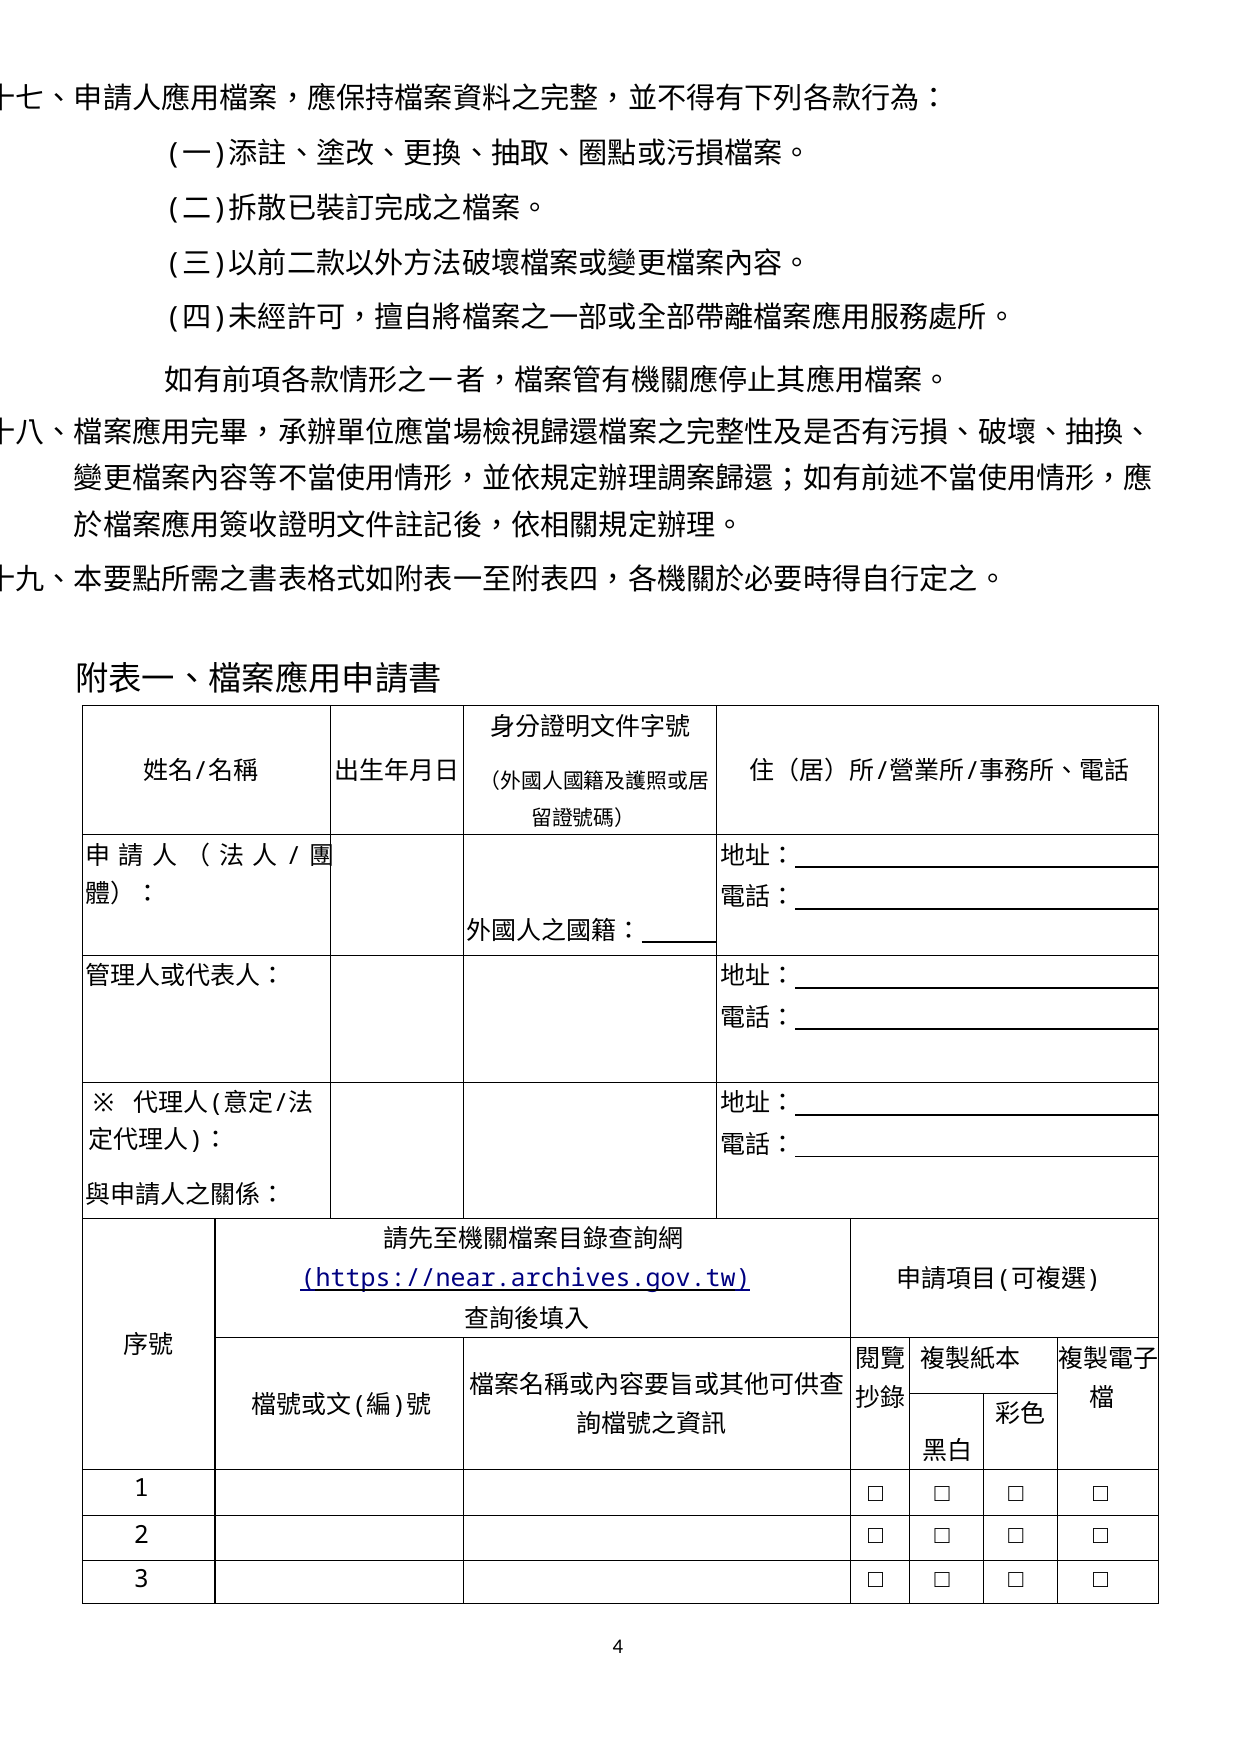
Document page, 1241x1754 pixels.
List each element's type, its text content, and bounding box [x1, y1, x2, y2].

table_cell [464, 1083, 716, 1218]
table_cell 複製電子檔 [1058, 1338, 1158, 1469]
table_cell [464, 1561, 850, 1603]
table_header 姓名/名稱 [83, 706, 330, 834]
table_cell 檔號或文(編)號 [216, 1338, 463, 1469]
table_cell □ [910, 1470, 983, 1515]
table_cell [464, 956, 716, 1082]
table_cell 彩色 [984, 1394, 1057, 1469]
text 附表一、檔案應用申請書 [75, 652, 1178, 700]
table_cell □ [1058, 1561, 1158, 1603]
table_cell [331, 835, 463, 955]
table_cell □ [1058, 1516, 1158, 1559]
table_cell □ [910, 1516, 983, 1559]
table_cell □ [984, 1516, 1057, 1559]
table_cell □ [851, 1516, 909, 1559]
text (三)以前二款以外方法破壞檔案或變更檔案內容。 [164, 239, 1178, 282]
table_header 住（居）所/營業所/事務所、電話 [717, 706, 1158, 834]
table_cell 2 [83, 1516, 214, 1559]
table_cell [331, 956, 463, 1082]
table_cell □ [910, 1561, 983, 1603]
table_cell 管理人或代表人： [83, 956, 330, 1082]
list 本要點所需之書表格式如附表一至附表四，各機關於必要時得自行定之。 [0, 556, 1178, 598]
table_cell □ [851, 1470, 909, 1515]
text (二)拆散已裝訂完成之檔案。 [164, 184, 1178, 227]
table_cell 序號 [83, 1219, 214, 1469]
table_cell 1 [83, 1470, 214, 1515]
table_cell [216, 1516, 463, 1559]
table_cell 檔案名稱或內容要旨或其他可供查詢檔號之資訊 [464, 1338, 850, 1469]
table_cell □ [851, 1561, 909, 1603]
table_cell □ [984, 1470, 1057, 1515]
list 申請人應用檔案，應保持檔案資料之完整，並不得有下列各款行為： [0, 75, 1178, 117]
table_cell 請先至機關檔案目錄查詢網 (https://near.archives.gov.tw) 查詢後填入 [216, 1219, 850, 1337]
list 檔案應用完畢，承辦單位應當場檢視歸還檔案之完整性及是否有污損、破壞、抽換、變更檔案內容等不當使用情形，並依規定辦理調案歸還；如有前述不當使用情形，應於檔案應用簽收證明文件註記後，依相關規定辦理。 [0, 408, 1178, 543]
table_cell □ [1058, 1470, 1158, 1515]
table_cell 複製紙本 [910, 1338, 1057, 1393]
table_cell 申請項目(可複選) [851, 1219, 1158, 1337]
table_cell □ [984, 1561, 1057, 1603]
text 如有前項各款情形之ㄧ者，檔案管有機關應停止其應用檔案。 [164, 352, 1178, 400]
table_cell 地址： 電話： [717, 956, 1158, 1082]
table_cell 地址： 電話： [717, 835, 1158, 955]
table_header 身分證明文件字號 （外國人國籍及護照或居留證號碼） [464, 706, 716, 834]
table_cell 地址： 電話： [717, 1083, 1158, 1218]
text (一)添註、塗改、更換、抽取、圈點或污損檔案。 [164, 130, 1178, 172]
table_cell [331, 1083, 463, 1218]
table_header 出生年月日 [331, 706, 463, 834]
table_cell [216, 1561, 463, 1603]
table_cell 申請人（法人/團體）： [83, 835, 330, 955]
table_cell 3 [83, 1561, 214, 1603]
table_cell 黑白 [910, 1394, 983, 1469]
text (四)未經許可，擅自將檔案之一部或全部帶離檔案應用服務處所。 [164, 294, 1178, 336]
table_cell [464, 1516, 850, 1559]
table_cell [464, 1470, 850, 1515]
table_cell 閱覽抄錄 [851, 1338, 909, 1469]
table_cell ※ 代理人(意定/法定代理人)： 與申請人之關係： [83, 1083, 330, 1218]
table_cell 外國人之國籍： [464, 835, 716, 955]
table_cell [216, 1470, 463, 1515]
